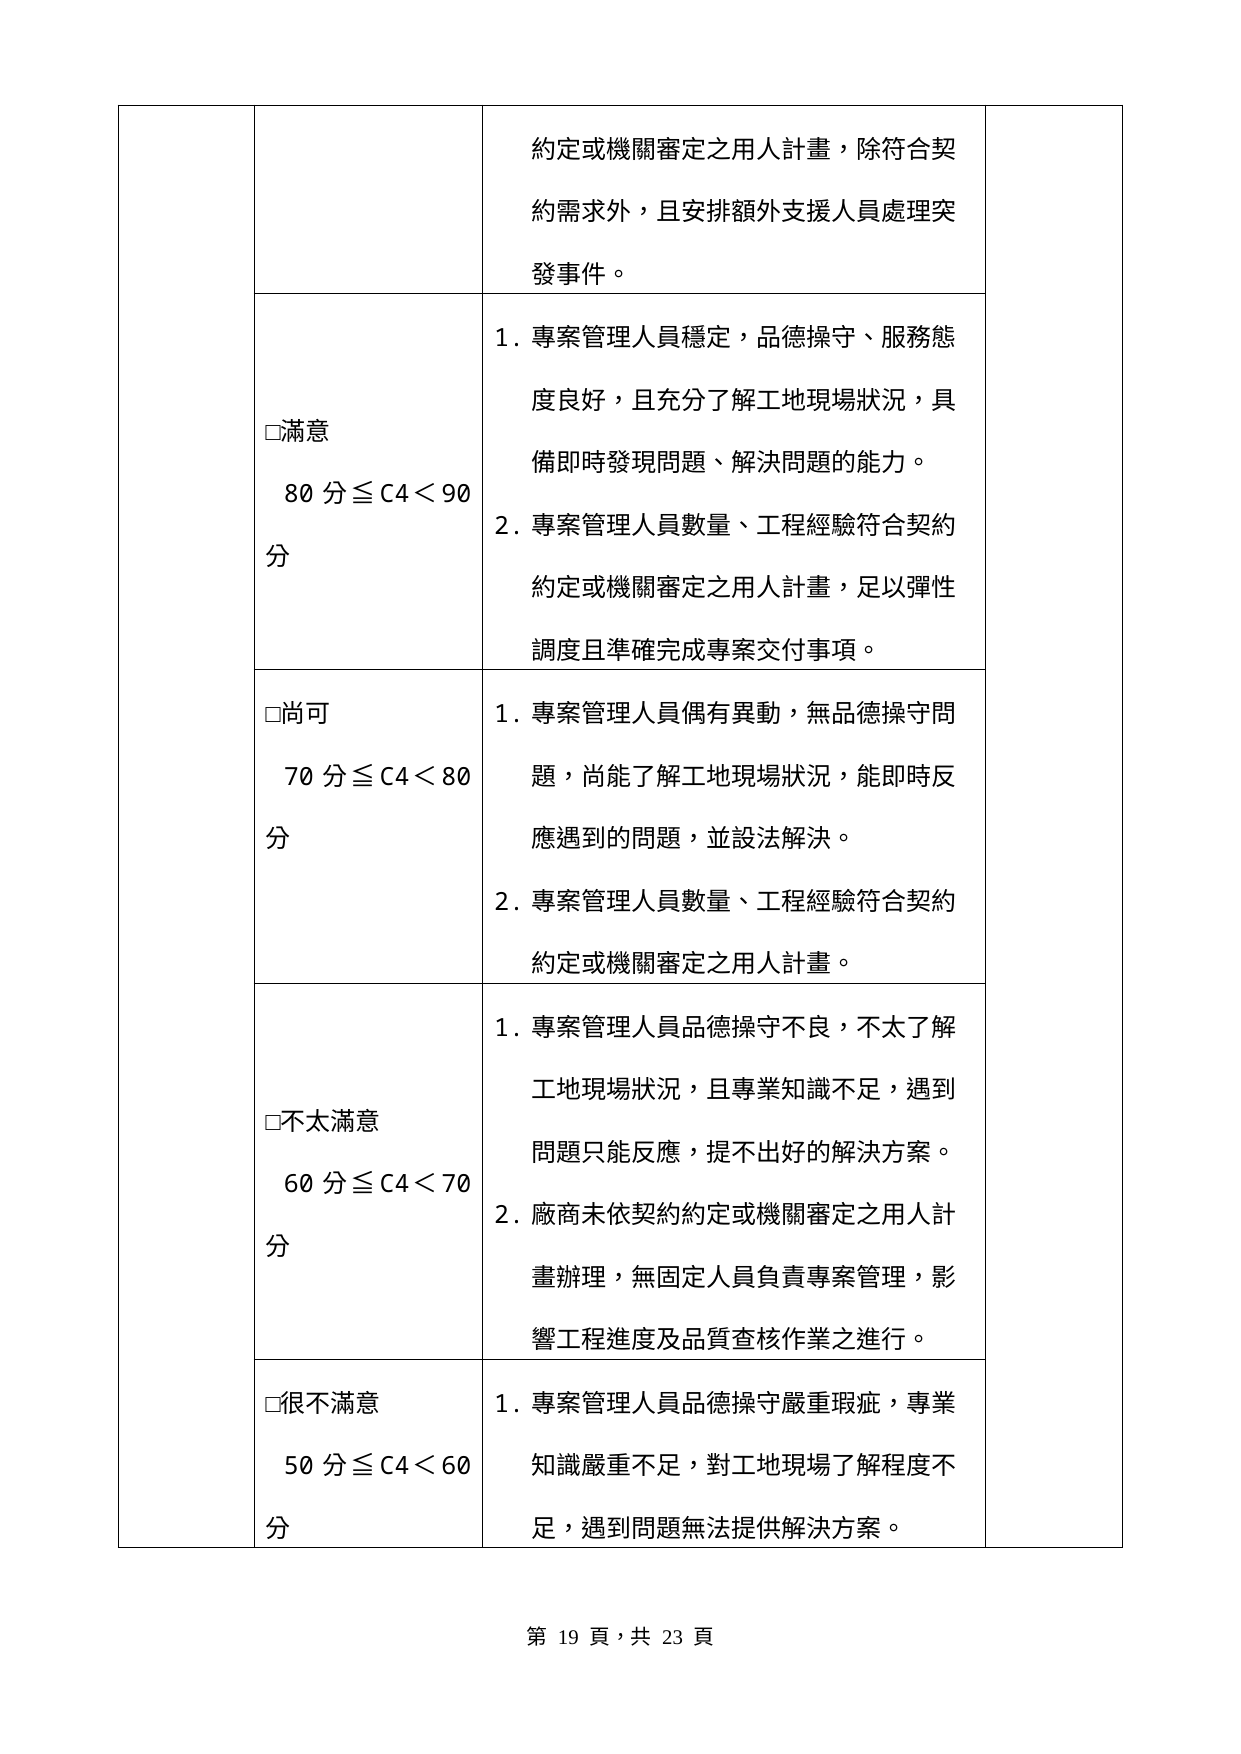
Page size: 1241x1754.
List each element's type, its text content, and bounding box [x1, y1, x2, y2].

table_cell □不太滿意 60分≦C4＜70分 [255, 984, 482, 1359]
table_cell □滿意 80分≦C4＜90分 [255, 294, 482, 669]
table_cell [986, 106, 1122, 1547]
table_cell □尚可 70分≦C4＜80分 [255, 670, 482, 983]
table_cell 專案管理人員偶有異動，無品德操守問題，尚能了解工地現場狀況，能即時反應遇到的問題，並設法解決。 專案管理人員數量、工程經驗符合契約約定或機關審定之用人計畫。 [483, 670, 985, 983]
table_cell □很不滿意 50分≦C4＜60分 [255, 1360, 482, 1547]
table_cell 約定或機關審定之用人計畫，除符合契約需求外，且安排額外支援人員處理突發事件。 [483, 106, 985, 293]
table_cell 專案管理人員品德操守不良，不太了解工地現場狀況，且專業知識不足，遇到問題只能反應，提不出好的解決方案。 廠商未依契約約定或機關審定之用人計畫辦理，無固定人員負責專案管理，影響工程進度及品質查核作業之進行。 [483, 984, 985, 1359]
table_cell 專案管理人員穩定，品德操守、服務態度良好，且充分了解工地現場狀況，具備即時發現問題、解決問題的能力。 專案管理人員數量、工程經驗符合契約約定或機關審定之用人計畫，足以彈性調度且準確完成專案交付事項。 [483, 294, 985, 669]
table_cell 專案管理人員品德操守嚴重瑕疵，專業知識嚴重不足，對工地現場了解程度不足，遇到問題無法提供解決方案。 廠商未依契約約定或機關審定之用人計畫辦理，致專案管理人員數量不足且無法勝任，嚴重影響工程進度及品質查核作業之進行。 [483, 1360, 985, 1547]
table_cell [255, 106, 482, 293]
table_cell [119, 106, 254, 1547]
